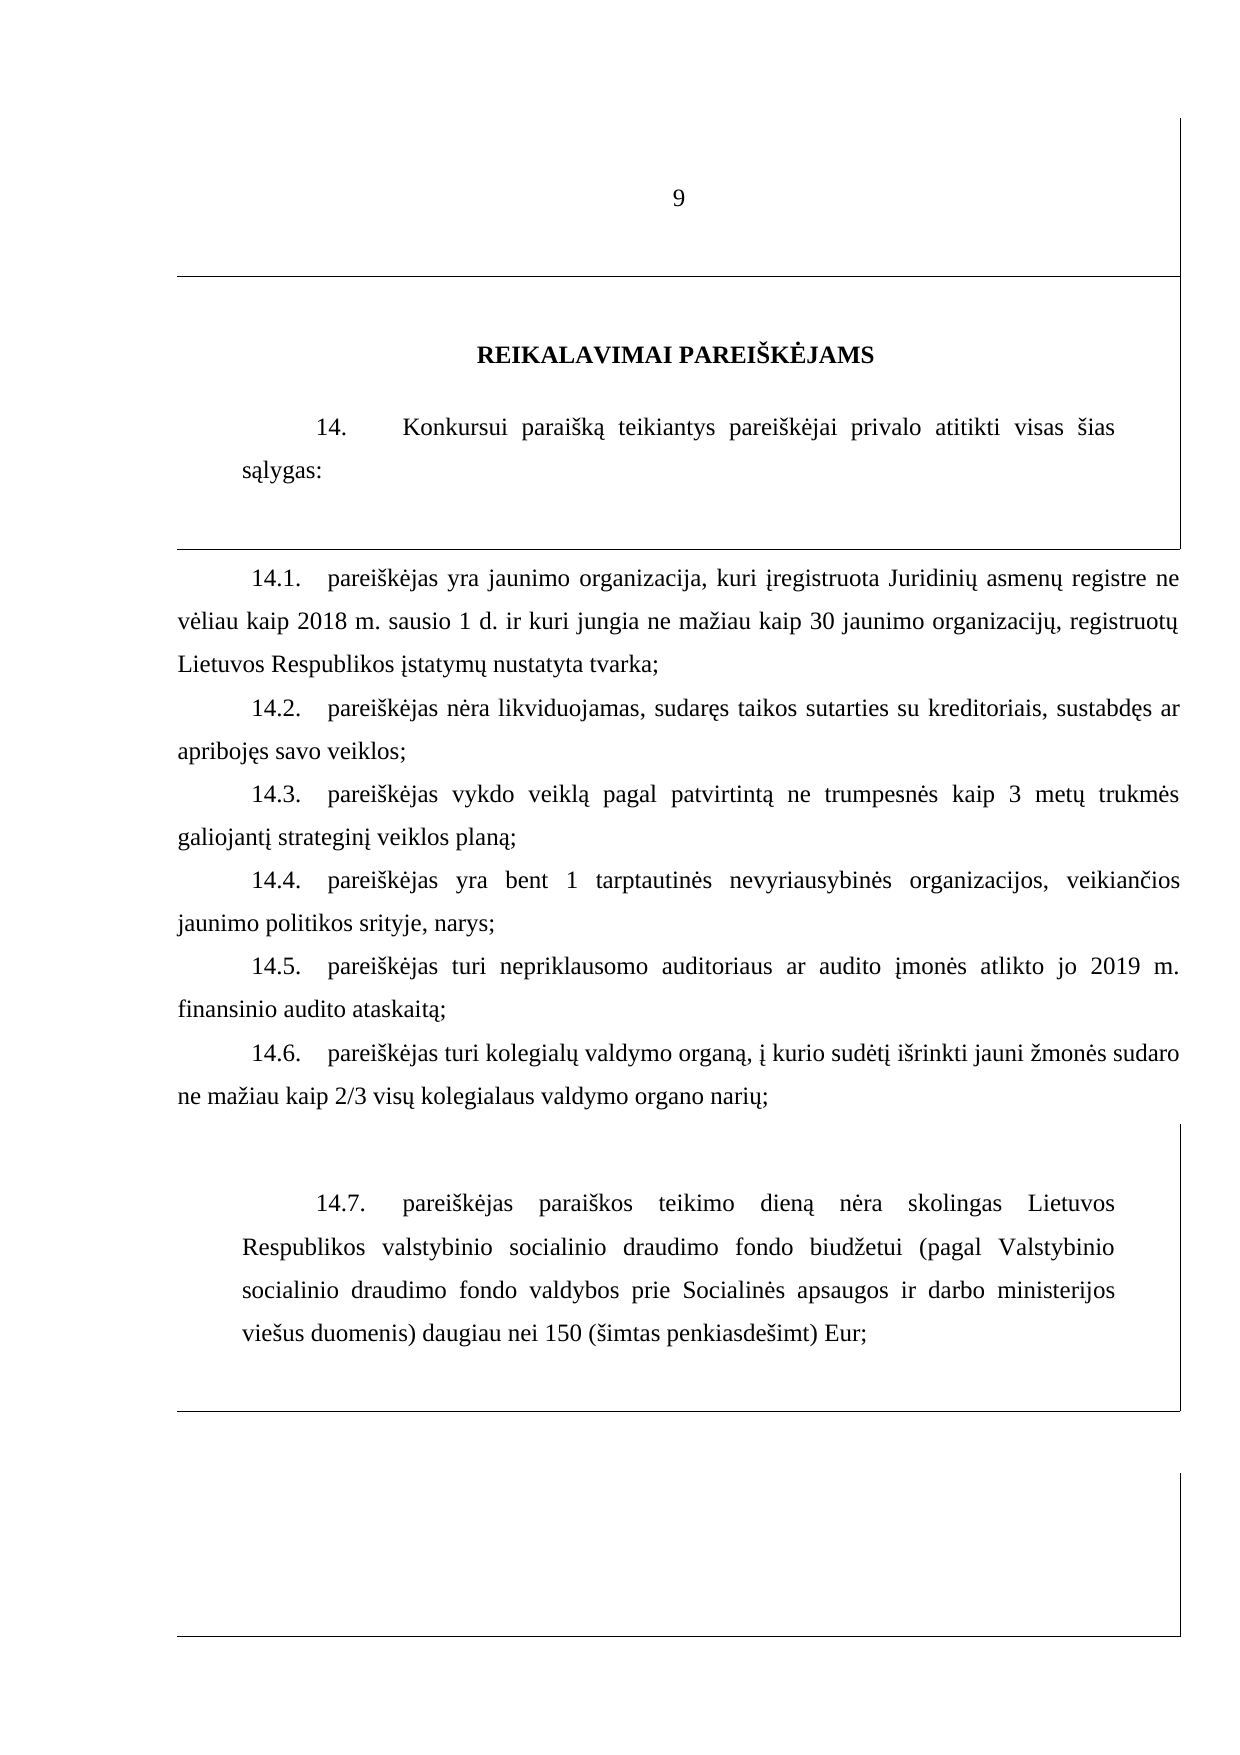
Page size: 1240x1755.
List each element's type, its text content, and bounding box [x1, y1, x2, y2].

text 14.5. pareiškėjas turi nepriklausomo auditoriaus ar audito įmonės atlikto jo 2019 m. finansinio audito ataskaitą; [177, 951, 1181, 1023]
text 14. Konkursui paraišką teikiantys pareiškėjai privalo atitikti visas šias sąlygas: [177, 348, 1180, 549]
text 14.7. pareiškėjas paraiškos teikimo dieną nėra skolingas Lietuvos Respublikos valstybinio socialinio draudimo fondo biudžetui (pagal Valstybinio socialinio draudimo fondo valdybos prie Socialinės apsaugos ir darbo ministerijos viešus duomenis) daugiau nei 150 (šimtas penkiasdešimt) Eur; [177, 1124, 1180, 1411]
text 14.1. pareiškėjas yra jaunimo organizacija, kuri įregistruota Juridinių asmenų registre ne vėliau kaip 2018 m. sausio 1 d. ir kuri jungia ne mažiau kaip 30 jaunimo organizacijų, registruotų Lietuvos Respublikos įstatymų nustatyta tvarka; [177, 563, 1181, 678]
text REIKALAVIMAI PAREIŠKĖJAMS [177, 276, 1180, 348]
text 14.3. pareiškėjas vykdo veiklą pagal patvirtintą ne trumpesnės kaip 3 metų trukmės galiojantį strateginį veiklos planą; [177, 779, 1181, 851]
text 14.6. pareiškėjas turi kolegialų valdymo organą, į kurio sudėtį išrinkti jauni žmonės sudaro ne mažiau kaip 2/3 visų kolegialaus valdymo organo narių; [177, 1038, 1181, 1109]
text 14.4. pareiškėjas yra bent 1 tarptautinės nevyriausybinės organizacijos, veikiančios jaunimo politikos srityje, narys; [177, 865, 1181, 937]
text 14.2. pareiškėjas nėra likviduojamas, sudaręs taikos sutarties su kreditoriais, sustabdęs ar apribojęs savo veiklos; [177, 693, 1181, 764]
